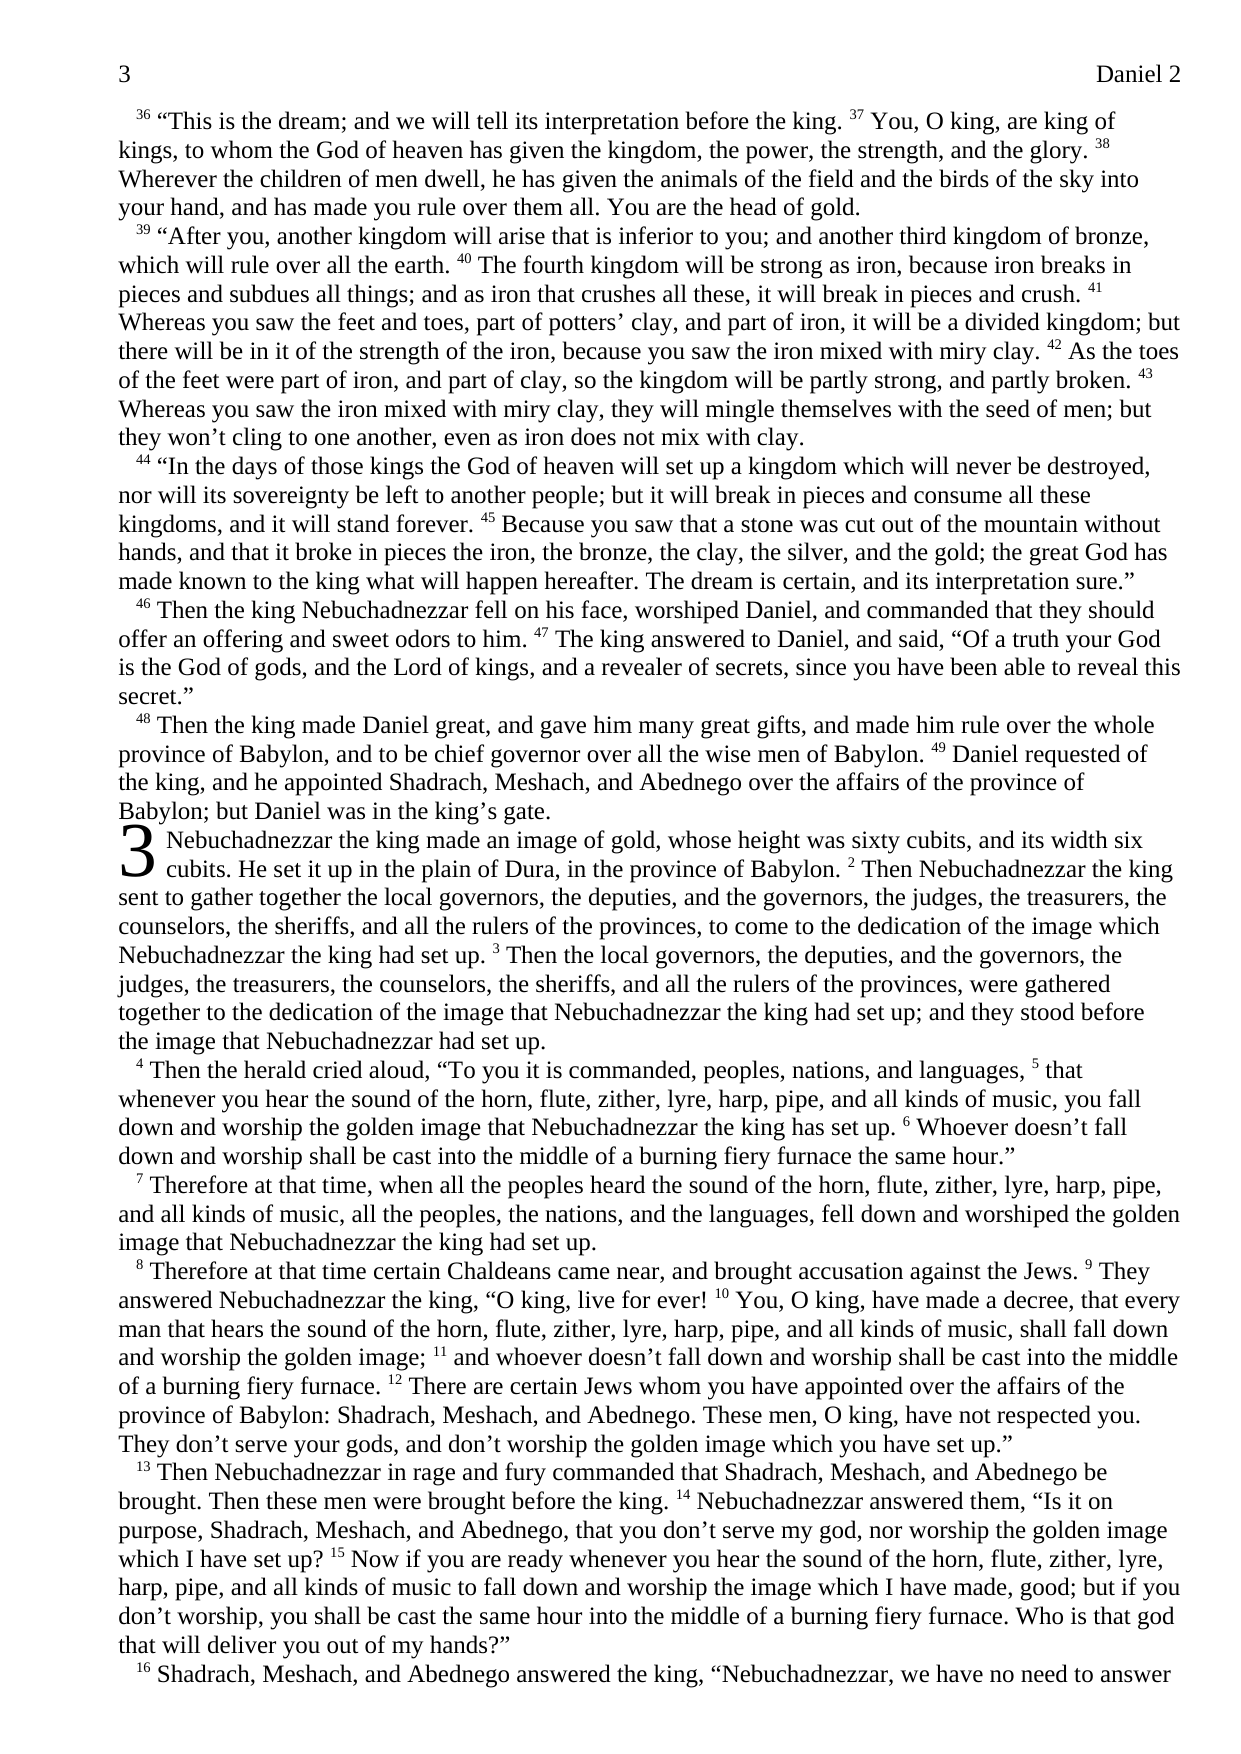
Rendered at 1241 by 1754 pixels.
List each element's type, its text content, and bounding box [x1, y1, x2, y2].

text 4 Then the herald cried aloud, “To you it is commanded, peoples, nations, and languages, 5 that whenever you hear the sound of the horn, flute, zither, lyre, harp, pipe, and all kinds of music, you fall down and worship the golden image that Nebuchadnezzar the king has set up. 6 Whoever doesn’t fall down and worship shall be cast into the middle of a burning fiery furnace the same hour.” [118, 1055, 1181, 1170]
text 48 Then the king made Daniel great, and gave him many great gifts, and made him rule over the whole province of Babylon, and to be chief governor over all the wise men of Babylon. 49 Daniel requested of the king, and he appointed Shadrach, Meshach, and Abednego over the affairs of the province of Babylon; but Daniel was in the king’s gate. [118, 710, 1181, 825]
text 16 Shadrach, Meshach, and Abednego answered the king, “Nebuchadnezzar, we have no need to answer [118, 1659, 1181, 1687]
text 7 Therefore at that time, when all the peoples heard the sound of the horn, flute, zither, lyre, harp, pipe, and all kinds of music, all the peoples, the nations, and the languages, fell down and worshiped the golden image that Nebuchadnezzar the king had set up. [118, 1170, 1181, 1256]
text 44 “In the days of those kings the God of heaven will set up a kingdom which will never be destroyed, nor will its sovereignty be left to another people; but it will break in pieces and consume all these kingdoms, and it will stand forever. 45 Because you saw that a stone was cut out of the mountain without hands, and that it broke in pieces the iron, the bronze, the clay, the silver, and the gold; the great God has made known to the king what will happen hereafter. The dream is certain, and its interpretation sure.” [118, 451, 1181, 595]
text 13 Then Nebuchadnezzar in rage and fury commanded that Shadrach, Meshach, and Abednego be brought. Then these men were brought before the king. 14 Nebuchadnezzar answered them, “Is it on purpose, Shadrach, Meshach, and Abednego, that you don’t serve my god, nor worship the golden image which I have set up? 15 Now if you are ready whenever you hear the sound of the horn, flute, zither, lyre, harp, pipe, and all kinds of music to fall down and worship the image which I have made, good; but if you don’t worship, you shall be cast the same hour into the middle of a burning fiery furnace. Who is that god that will deliver you out of my hands?” [118, 1457, 1181, 1659]
text 46 Then the king Nebuchadnezzar fell on his face, worshiped Daniel, and commanded that they should offer an offering and sweet odors to him. 47 The king answered to Daniel, and said, “Of a truth your God is the God of gods, and the Lord of kings, and a revealer of secrets, since you have been able to reveal this secret.” [118, 595, 1181, 710]
text 8 Therefore at that time certain Chaldeans came near, and brought accusation against the Jews. 9 They answered Nebuchadnezzar the king, “O king, live for ever! 10 You, O king, have made a decree, that every man that hears the sound of the horn, flute, zither, lyre, harp, pipe, and all kinds of music, shall fall down and worship the golden image; 11 and whoever doesn’t fall down and worship shall be cast into the middle of a burning fiery furnace. 12 There are certain Jews whom you have appointed over the affairs of the province of Babylon: Shadrach, Meshach, and Abednego. These men, O king, have not respected you. They don’t serve your gods, and don’t worship the golden image which you have set up.” [118, 1256, 1181, 1457]
text 36 “This is the dream; and we will tell its interpretation before the king. 37 You, O king, are king of kings, to whom the God of heaven has given the kingdom, the power, the strength, and the glory. 38 Wherever the children of men dwell, he has given the animals of the field and the birds of the sky into your hand, and has made you rule over them all. You are the head of gold. [118, 106, 1181, 221]
text 3Nebuchadnezzar the king made an image of gold, whose height was sixty cubits, and its width six cubits. He set it up in the plain of Dura, in the province of Babylon. 2 Then Nebuchadnezzar the king sent to gather together the local governors, the deputies, and the governors, the judges, the treasurers, the counselors, the sheriffs, and all the rulers of the provinces, to come to the dedication of the image which Nebuchadnezzar the king had set up. 3 Then the local governors, the deputies, and the governors, the judges, the treasurers, the counselors, the sheriffs, and all the rulers of the provinces, were gathered together to the dedication of the image that Nebuchadnezzar the king had set up; and they stood before the image that Nebuchadnezzar had set up. [118, 825, 1181, 1055]
text 39 “After you, another kingdom will arise that is inferior to you; and another third kingdom of bronze, which will rule over all the earth. 40 The fourth kingdom will be strong as iron, because iron breaks in pieces and subdues all things; and as iron that crushes all these, it will break in pieces and crush. 41 Whereas you saw the feet and toes, part of potters’ clay, and part of iron, it will be a divided kingdom; but there will be in it of the strength of the iron, because you saw the iron mixed with miry clay. 42 As the toes of the feet were part of iron, and part of clay, so the kingdom will be partly strong, and partly broken. 43 Whereas you saw the iron mixed with miry clay, they will mingle themselves with the seed of men; but they won’t cling to one another, even as iron does not mix with clay. [118, 221, 1181, 451]
